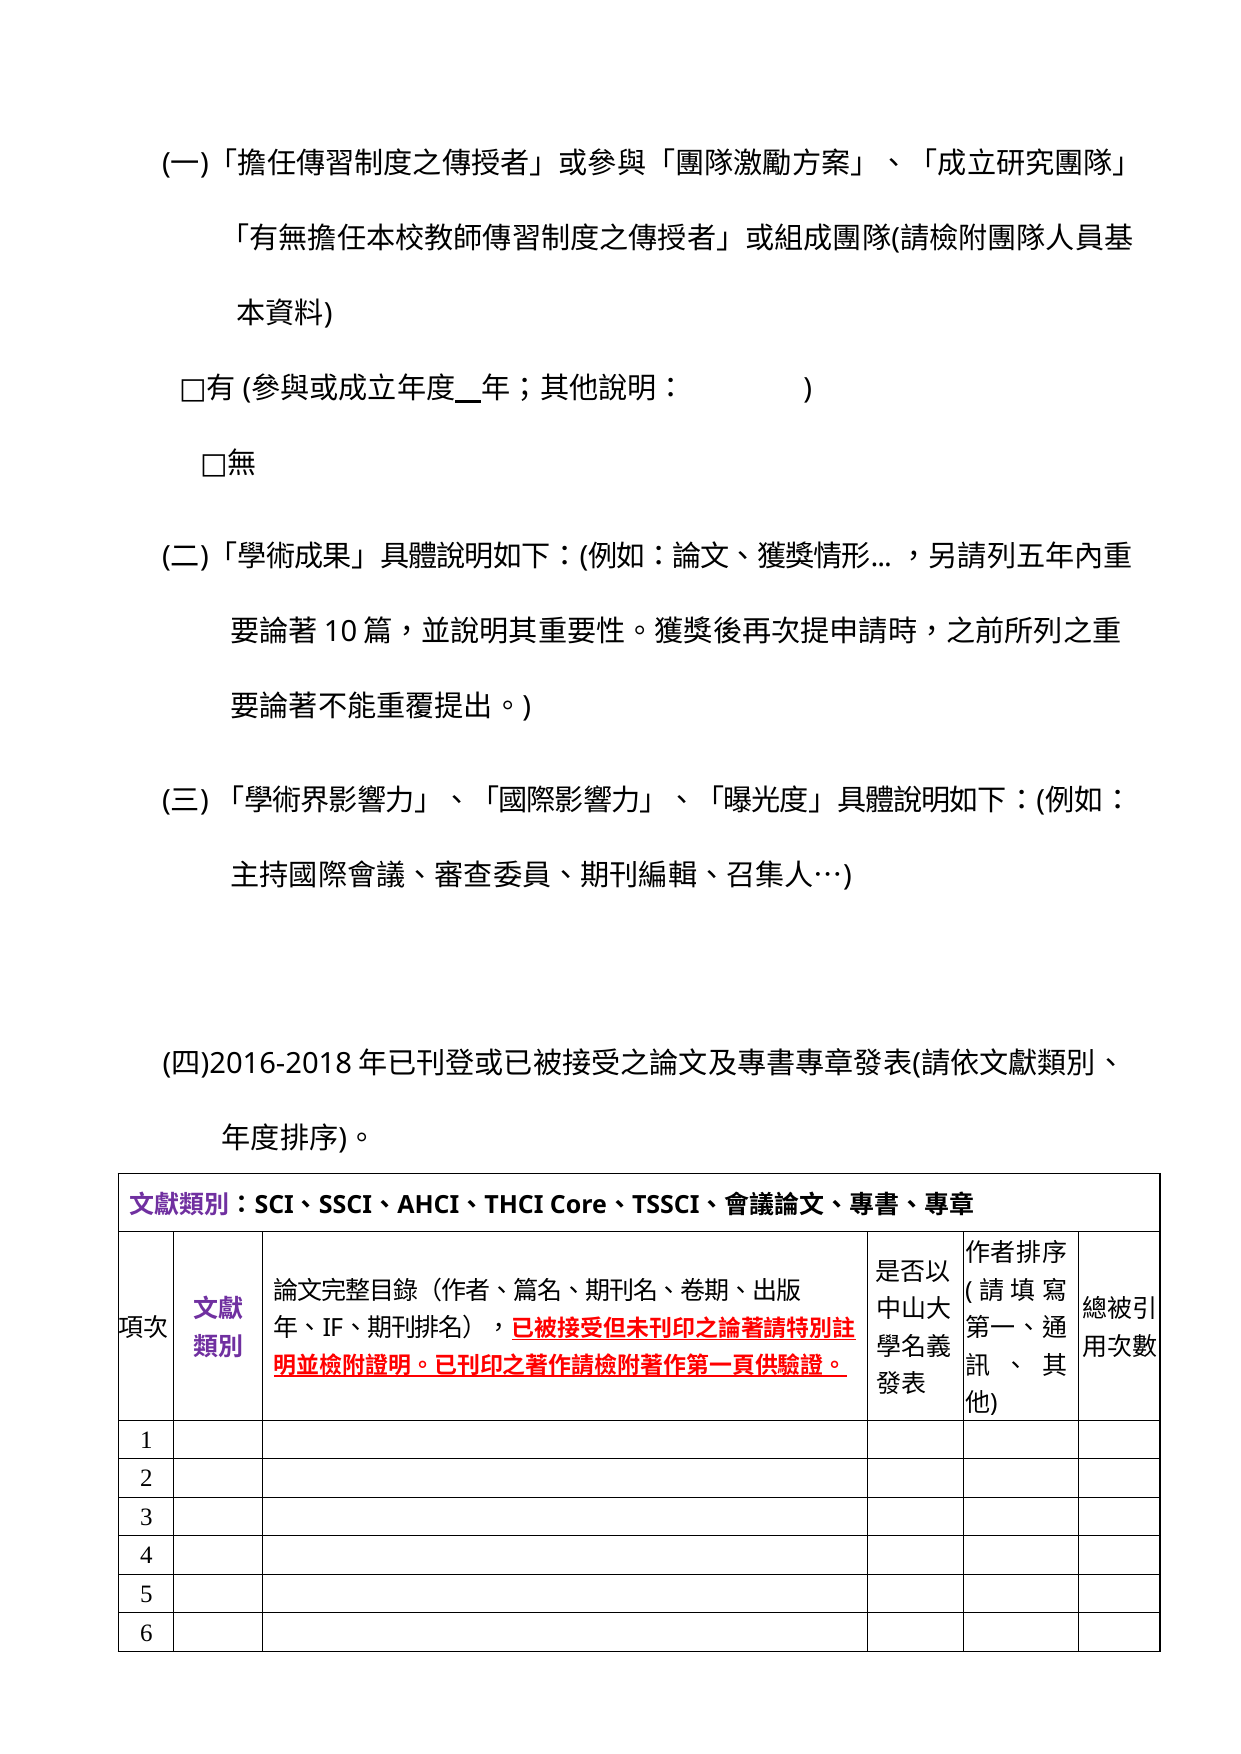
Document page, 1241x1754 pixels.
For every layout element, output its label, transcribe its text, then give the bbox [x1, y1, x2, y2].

table_cell [174, 1498, 262, 1535]
table_cell 6 [119, 1613, 173, 1651]
table_header 文獻類別：SCI、SSCI、AHCI、THCI Core、TSSCI、會議論文、專書、專章 [119, 1174, 1159, 1231]
table_cell 4 [119, 1536, 173, 1574]
text (四)2016-2018年已刊登或已被接受之論文及專書專章發表(請依文獻類別、年度排序)。 [162, 1023, 1144, 1173]
table_cell [174, 1575, 262, 1612]
table_cell [964, 1613, 1078, 1651]
table_cell 作者排序(請填寫第一、通訊、其他) [964, 1232, 1078, 1419]
table_cell 項次 [119, 1232, 173, 1419]
table_cell [1079, 1575, 1159, 1612]
table_cell [263, 1421, 867, 1458]
table_cell 是否以中山大學名義發表 [868, 1232, 963, 1419]
table_cell [263, 1459, 867, 1497]
table_cell 2 [119, 1459, 173, 1497]
table_cell [174, 1536, 262, 1574]
table_cell [1079, 1498, 1159, 1535]
text (三) 「學術界影響力」、「國際影響力」、「曝光度」具體說明如下：(例如：主持國際會議、審查委員、期刊編輯、召集人…) [162, 760, 1144, 910]
table_cell 論文完整目錄（作者、篇名、期刊名、卷期、出版年、IF、期刊排名），已被接受但未刊印之論著請特別註明並檢附證明。已刊印之著作請檢附著作第一頁供驗證。 [263, 1232, 867, 1419]
table_cell 3 [119, 1498, 173, 1535]
table_cell [1079, 1613, 1159, 1651]
table_cell [868, 1536, 963, 1574]
table_cell [964, 1575, 1078, 1612]
table_cell [868, 1575, 963, 1612]
table_cell [868, 1459, 963, 1497]
table_cell [868, 1613, 963, 1651]
table_cell [964, 1421, 1078, 1458]
text 本資料) [118, 273, 1144, 348]
table_cell 總被引用次數 [1079, 1232, 1159, 1419]
table_cell [1079, 1421, 1159, 1458]
table_cell [868, 1498, 963, 1535]
table_cell [964, 1536, 1078, 1574]
table_cell [964, 1498, 1078, 1535]
table_cell 5 [119, 1575, 173, 1612]
text □無 [118, 423, 1144, 498]
table_cell 1 [119, 1421, 173, 1458]
table_cell [868, 1421, 963, 1458]
text (二)「學術成果」具體說明如下：(例如：論文、獲獎情形... ，另請列五年內重要論著10篇，並說明其重要性。獲獎後再次提申請時，之前所列之重要論著不能重覆提出。) [162, 517, 1144, 742]
text 「有無擔任本校教師傳習制度之傳授者」或組成團隊(請檢附團隊人員基 [118, 198, 1144, 273]
table_cell [174, 1613, 262, 1651]
table_cell [1079, 1459, 1159, 1497]
text □有 (參與或成立年度 年；其他說明： ) [118, 348, 1144, 423]
text (一)「擔任傳習制度之傳授者」或參與「團隊激勵方案」、「成立研究團隊」 [118, 123, 1144, 198]
table_cell 文獻類別 [174, 1232, 262, 1419]
table_cell [263, 1498, 867, 1535]
table_cell [174, 1421, 262, 1458]
table_cell [1079, 1536, 1159, 1574]
table_cell [174, 1459, 262, 1497]
table_cell [263, 1536, 867, 1574]
table_cell [263, 1575, 867, 1612]
table_cell [964, 1459, 1078, 1497]
table_cell [263, 1613, 867, 1651]
